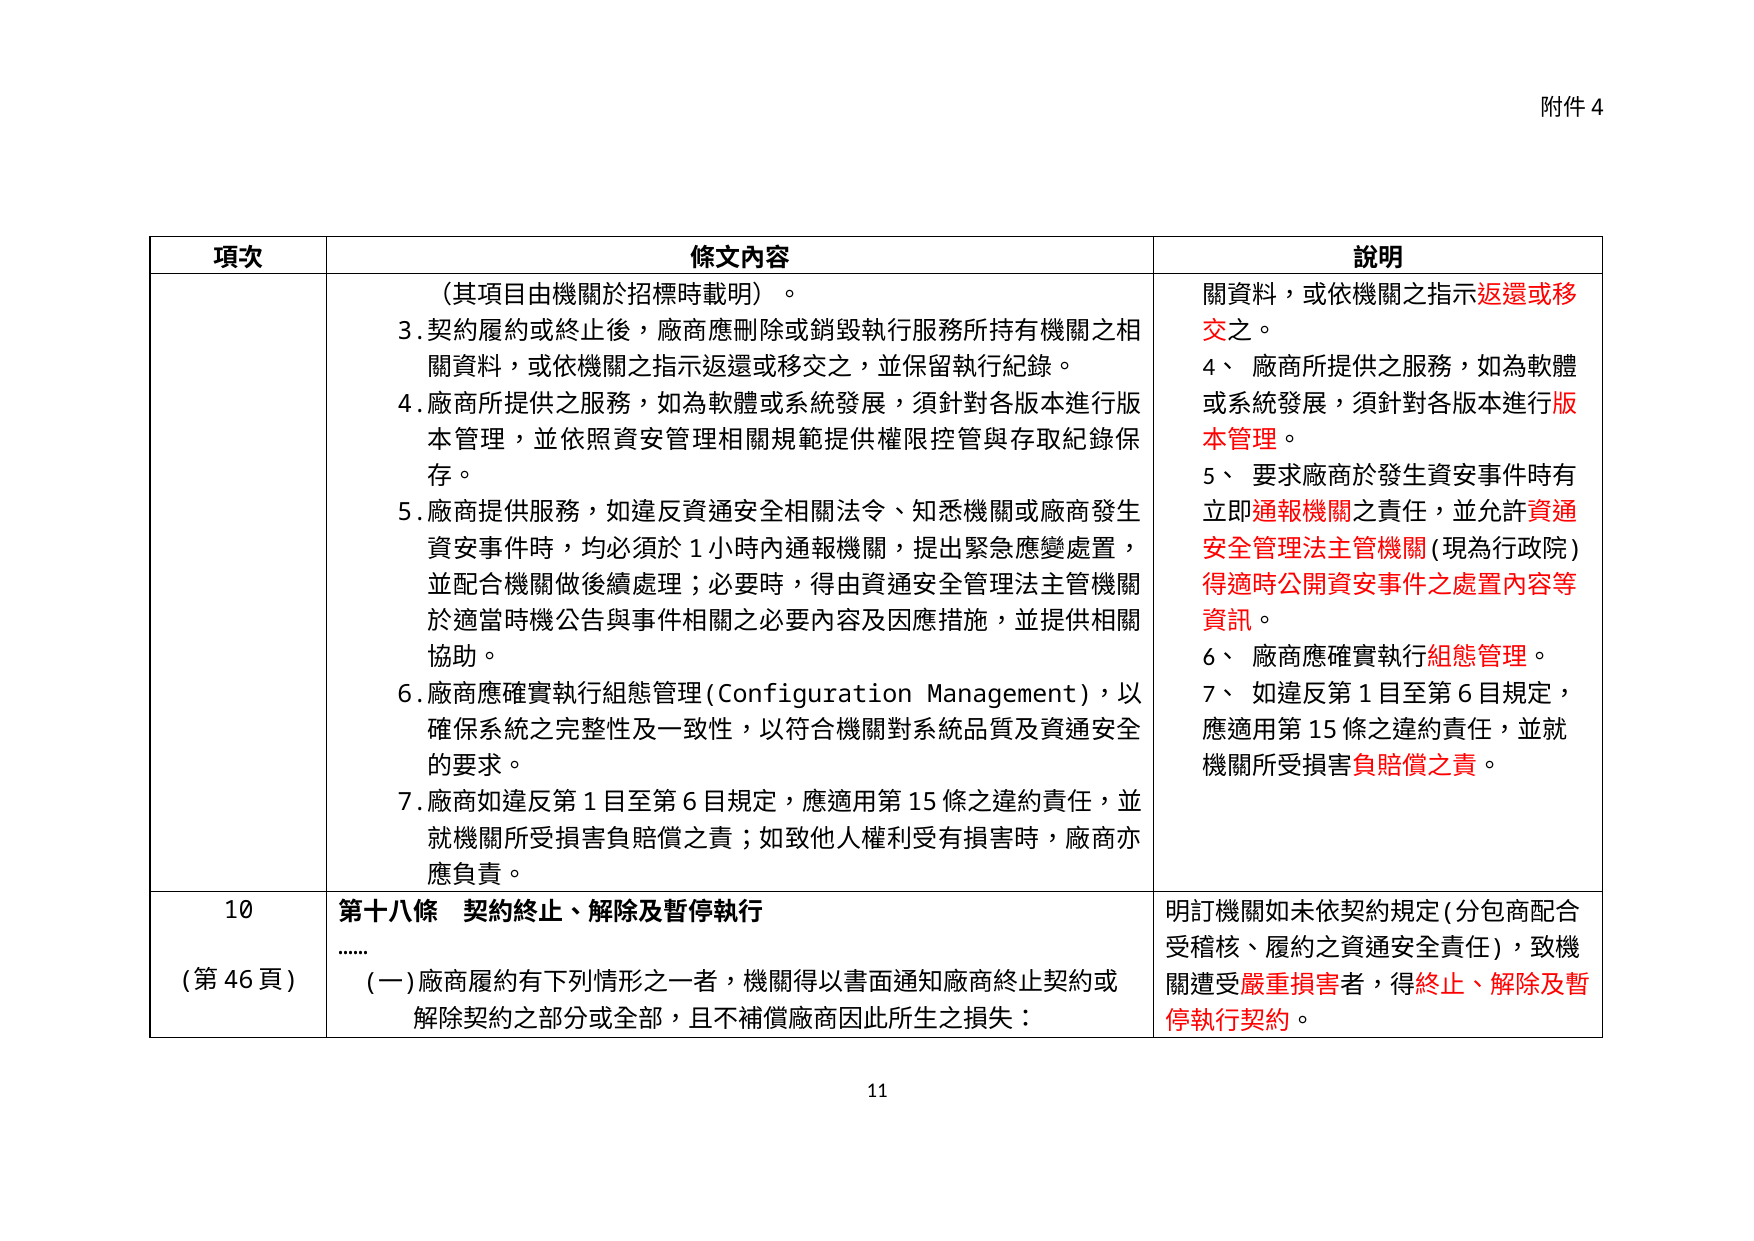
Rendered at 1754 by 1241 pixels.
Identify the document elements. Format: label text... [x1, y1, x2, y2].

table_cell （其項目由機關於招標時載明）。 3.契約履約或終止後，廠商應刪除或銷毀執行服務所持有機關之相關資料，或依機關之指示返還或移交之，並保留執行紀錄。 4.廠商所提供之服務，如為軟體或系統發展，須針對各版本進行版本管理，並依照資安管理相關規範提供權限控管與存取紀錄保存。 5.廠商提供服務，如違反資通安全相關法令、知悉機關或廠商發生資安事件時，均必須於1小時內通報機關，提出緊急應變處置，並配合機關做後續處理；必要時，得由資通安全管理法主管機關於適當時機公告與事件相關之必要內容及因應措施，並提供相關協助。 6.廠商應確實執行組態管理(Configuration Management)，以確保系統之完整性及一致性，以符合機關對系統品質及資通安全的要求。 7.廠商如違反第1目至第6目規定，應適用第15條之違約責任，並就機關所受損害負賠償之責；如致他人權利受有損害時，廠商亦應負責。 [327, 274, 1153, 891]
table_header 條文內容 [327, 237, 1153, 273]
table_cell 明訂機關如未依契約規定(分包商配合受稽核、履約之資通安全責任)，致機關遭受嚴重損害者，得終止、解除及暫停執行契約。 [1154, 892, 1602, 1037]
table_cell 關資料，或依機關之指示返還或移交之。 廠商所提供之服務，如為軟體或系統發展，須針對各版本進行版本管理。 要求廠商於發生資安事件時有立即通報機關之責任，並允許資通安全管理法主管機關(現為行政院)得適時公開資安事件之處置內容等資訊。 廠商應確實執行組態管理。 如違反第1目至第6目規定，應適用第15條之違約責任，並就機關所受損害負賠償之責。 [1154, 274, 1602, 891]
table_header 項次 [151, 237, 326, 273]
table_cell 10 (第46頁) [151, 892, 326, 1037]
table_cell 第十八條 契約終止、解除及暫停執行 …… (一)廠商履約有下列情形之一者，機關得以書面通知廠商終止契約或解除契約之部分或全部，且不補償廠商因此所生之損失： [327, 892, 1153, 1037]
table_header 說明 [1154, 237, 1602, 273]
table_cell [151, 274, 326, 891]
